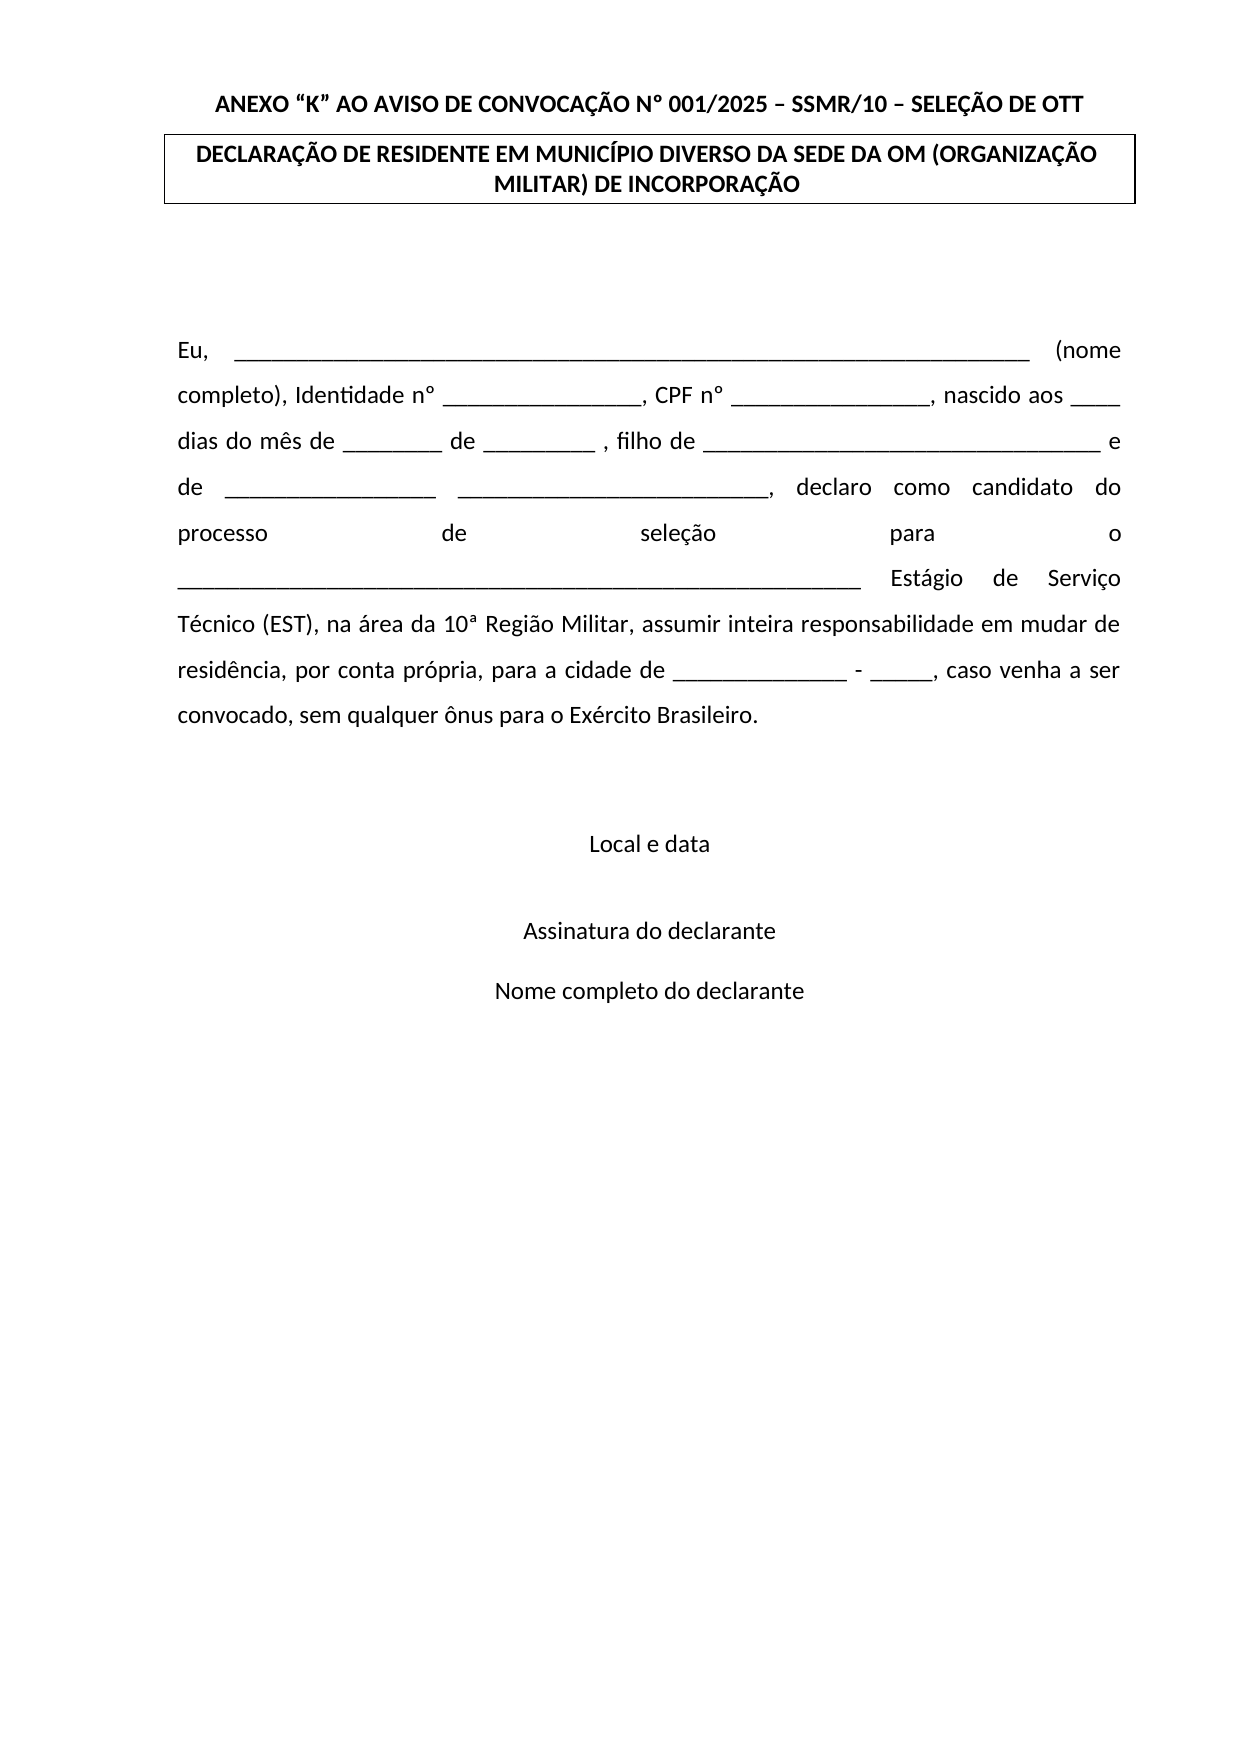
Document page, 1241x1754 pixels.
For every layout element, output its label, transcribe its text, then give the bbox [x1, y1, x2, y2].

text ANEXO “K” AO AVISO DE CONVOCAÇÃO Nº 001/2025 – SSMR/10 – SELEÇÃO DE OTT [177, 89, 1122, 119]
text Nome completo do declarante [177, 975, 1122, 1006]
table_header DECLARAÇÃO DE RESIDENTE EM MUNICÍPIO DIVERSO DA SEDE DA OM (ORGANIZAÇÃO MILITAR) DE INCORPORAÇÃO [165, 135, 1134, 202]
text Local e data [177, 828, 1122, 858]
text Assinatura do declarante [177, 916, 1122, 946]
text Eu, ________________________________________________________________ (nome completo), Identidade nº ________________, CPF nº ________________, nascido aos ____ dias do mês de ________ de _________ , filho de ________________________________ e de _________________ _________________________, declaro como candidato do processo de seleção para o _______________________________________________________ Estágio de Serviço Técnico (EST), na área da 10ª Região Militar, assumir inteira responsabilidade em mudar de residência, por conta própria, para a cidade de ______________ - _____, caso venha a ser convocado, sem qualquer ônus para o Exército Brasileiro. [177, 334, 1122, 730]
